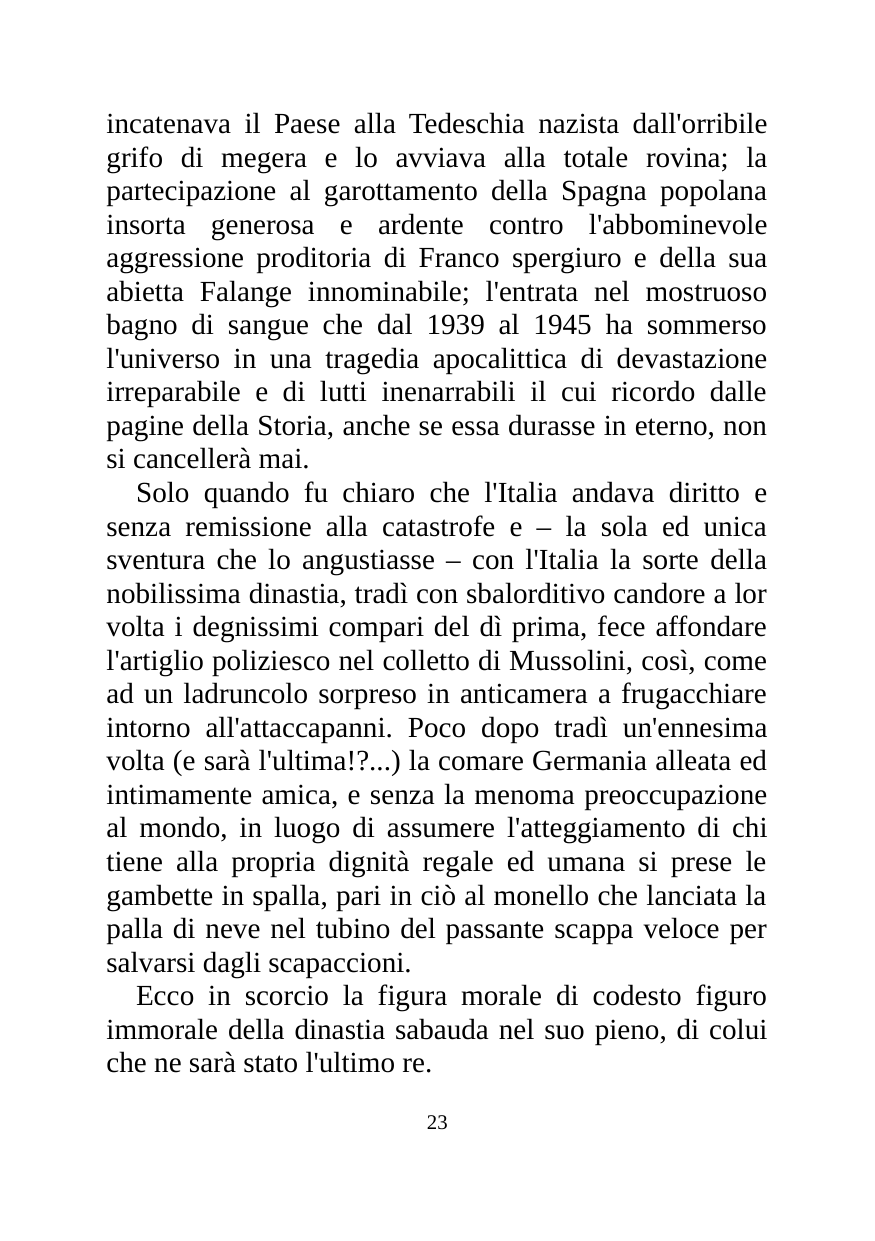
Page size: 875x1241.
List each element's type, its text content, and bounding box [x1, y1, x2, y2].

text incatenava il Paese alla Tedeschia nazista dall'orribile grifo di megera e lo avviava alla totale rovina; la partecipazione al garottamento della Spagna popolana insorta generosa e ardente contro l'abbominevole aggressione proditoria di Franco spergiuro e della sua abietta Falange innominabile; l'entrata nel mostruoso bagno di sangue che dal 1939 al 1945 ha sommerso l'universo in una tragedia apocalittica di devastazione irreparabile e di lutti inenarrabili il cui ricordo dalle pagine della Storia, anche se essa durasse in eterno, non si cancellerà mai. [106, 106, 768, 475]
text Ecco in scorcio la figura morale di codesto figuro immorale della dinastia sabauda nel suo pieno, di colui che ne sarà stato l'ultimo re. [106, 978, 768, 1079]
text Solo quando fu chiaro che l'Italia andava diritto e senza remissione alla catastrofe e – la sola ed unica sventura che lo angustiasse – con l'Italia la sorte della nobilissima dinastia, tradì con sbalorditivo candore a lor volta i degnissimi compari del dì prima, fece affondare l'artiglio poliziesco nel colletto di Mussolini, così, come ad un ladruncolo sorpreso in anticamera a frugacchiare intorno all'attaccapanni. Poco dopo tradì un'ennesima volta (e sarà l'ultima!?...) la comare Germania alleata ed intimamente amica, e senza la menoma preoccupazione al mondo, in luogo di assumere l'atteggiamento di chi tiene alla propria dignità regale ed umana si prese le gambette in spalla, pari in ciò al monello che lanciata la palla di neve nel tubino del passante scappa veloce per salvarsi dagli scapaccioni. [106, 475, 768, 978]
